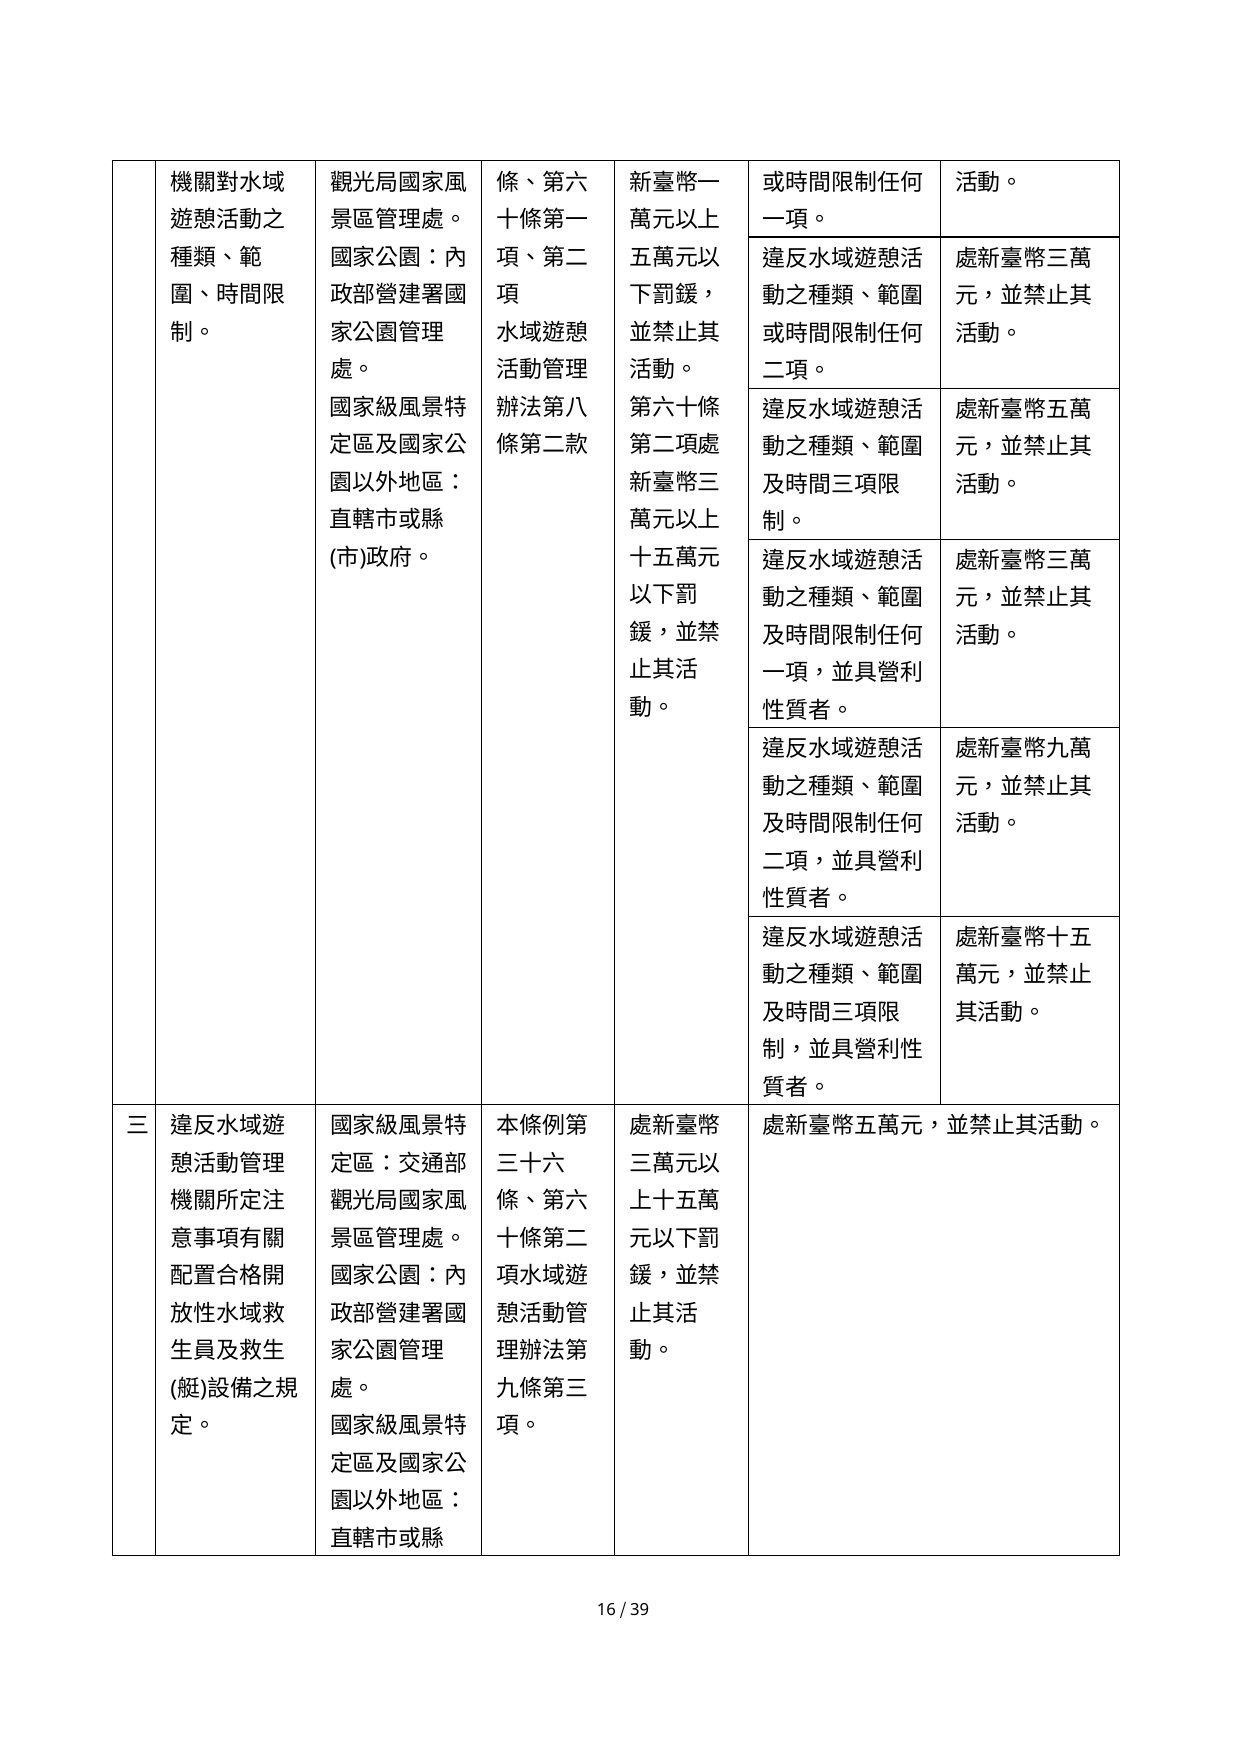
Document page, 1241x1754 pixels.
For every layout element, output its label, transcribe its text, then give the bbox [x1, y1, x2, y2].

table_cell 處新臺幣九萬元，並禁止其活動。 [941, 728, 1119, 916]
table_cell [113, 161, 155, 1104]
table_cell 機關對水域遊憩活動之種類、範圍、時間限制。 [156, 161, 315, 1104]
table_cell 處新臺幣三萬元，並禁止其活動。 [941, 238, 1119, 387]
table_cell [1120, 727, 1133, 916]
table_cell 違反水域遊憩活動之種類、範圍或時間限制任何二項。 [749, 238, 940, 387]
table_cell 處新臺幣十五萬元，並禁止其活動。 [941, 917, 1119, 1104]
table_cell 違反水域遊憩活動管理機關所定注意事項有關配置合格開放性水域救生員及救生 (艇)設備之規定。 [156, 1105, 315, 1555]
table_cell 國家級風景特定區：交通部觀光局國家風景區管理處。 國家公園：內政部營建署國家公園管理處。 國家級風景特定區及國家公園以外地區：直轄市或縣 [316, 1105, 481, 1555]
table_cell [1120, 160, 1133, 236]
table_cell 本條例第三十六條、第六十條第二項水域遊憩活動管理辦法第九條第三項。 [482, 1105, 614, 1555]
table_cell 處新臺幣三萬元，並禁止其活動。 [941, 540, 1119, 727]
table_cell [1120, 1104, 1133, 1555]
table_cell 處新臺幣五萬元，並禁止其活動。 [749, 1105, 1119, 1555]
table_cell 違反水域遊憩活動之種類、範圍及時間限制任何一項，並具營利性質者。 [749, 540, 940, 727]
table_cell 三 [113, 1105, 155, 1555]
table_cell 活動。 [941, 161, 1119, 236]
table_cell [1120, 388, 1133, 538]
table_cell 新臺幣一萬元以上五萬元以下罰鍰，並禁止其活動。 第六十條第二項處新臺幣三萬元以上十五萬元以下罰鍰，並禁止其活 動。 [615, 161, 748, 1104]
table_cell [1120, 916, 1133, 1104]
table_cell 違反水域遊憩活動之種類、範圍及時間三項限制。 [749, 389, 940, 538]
table_cell [1120, 236, 1133, 387]
table_cell 違反水域遊憩活動之種類、範圍及時間限制任何二項，並具營利性質者。 [749, 728, 940, 916]
table_cell 處新臺幣三萬元以上十五萬元以下罰鍰，並禁止其活動。 [615, 1105, 748, 1555]
table_cell 觀光局國家風景區管理處。 國家公園：內政部營建署國家公園管理處。 國家級風景特定區及國家公園以外地區：直轄市或縣(市)政府。 [316, 161, 481, 1104]
table_cell 違反水域遊憩活動之種類、範圍及時間三項限制，並具營利性質者。 [749, 917, 940, 1104]
table_cell 處新臺幣五萬元，並禁止其活動。 [941, 389, 1119, 538]
table_cell 或時間限制任何一項。 [749, 161, 940, 236]
table_cell 條、第六十條第一項、第二項 水域遊憩活動管理辦法第八條第二款 [482, 161, 614, 1104]
table_cell [1120, 539, 1133, 727]
